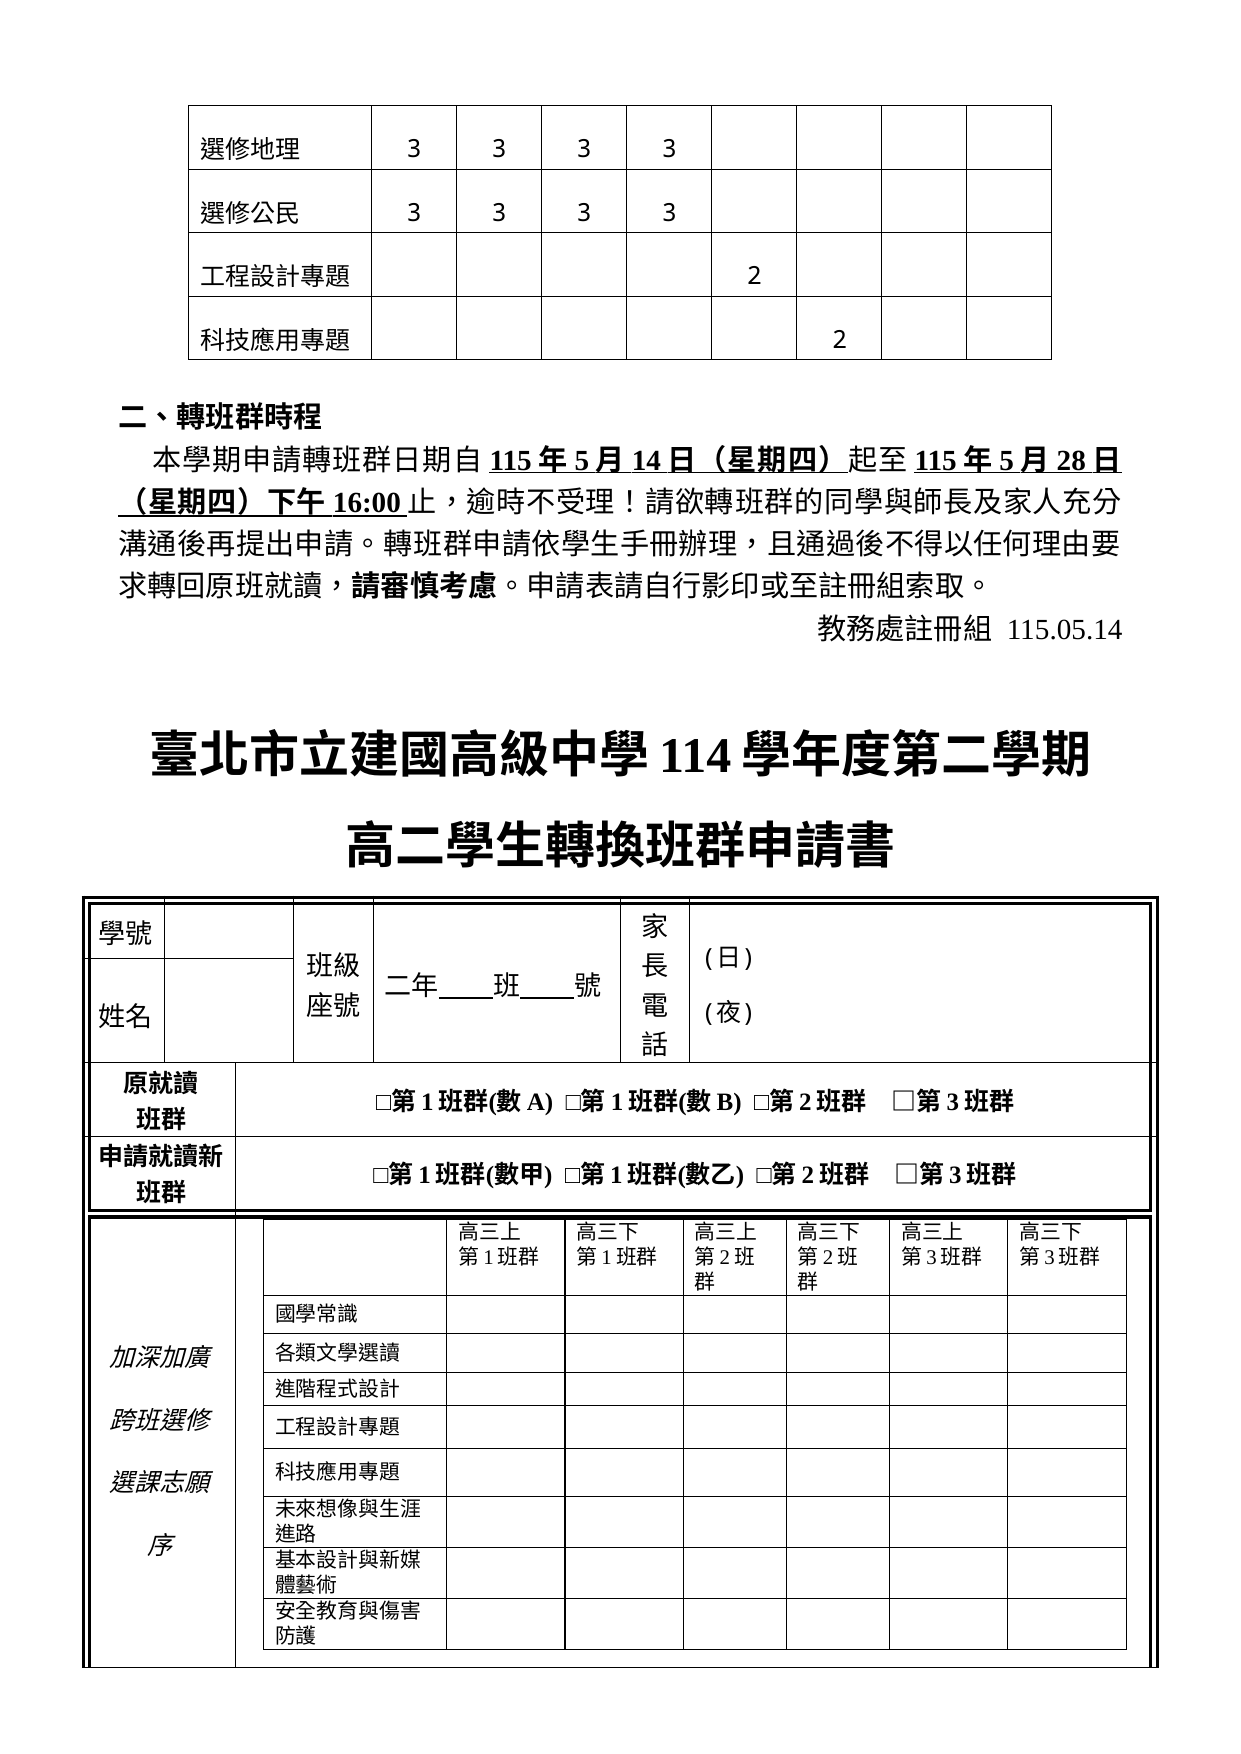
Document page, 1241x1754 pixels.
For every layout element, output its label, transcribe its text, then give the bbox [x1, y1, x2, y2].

text 教務處註冊組 115.05.14 [118, 605, 1122, 648]
table_cell [967, 233, 1051, 296]
table_cell 工程設計專題 [189, 233, 371, 296]
table_header [165, 905, 293, 958]
table_cell [684, 1406, 786, 1448]
table_cell [684, 1296, 786, 1333]
table_header 二年 班 號 [374, 905, 620, 1062]
table_cell [712, 170, 796, 232]
table_cell [882, 106, 966, 169]
table_cell [882, 297, 966, 359]
table_header 高三上 第3班群 [890, 1220, 1007, 1294]
table_cell 3 [542, 106, 626, 169]
table_cell 申請就讀新班群 [91, 1137, 235, 1209]
table_cell [566, 1548, 683, 1598]
table_cell [1008, 1296, 1126, 1333]
table_cell [787, 1296, 889, 1333]
table_cell 2 [797, 297, 881, 359]
table_cell [566, 1373, 683, 1405]
table_cell [1008, 1449, 1126, 1496]
table_cell [566, 1406, 683, 1448]
table_cell [1008, 1334, 1126, 1372]
table_cell [447, 1334, 564, 1372]
table_cell □第1班群(數甲) □第1班群(數乙) □第2班群 □第3班群 [236, 1137, 1149, 1209]
table_cell [627, 233, 711, 296]
table_cell [890, 1373, 1007, 1405]
table_cell 加深加廣跨班選修選課志願序 [86, 1209, 235, 1667]
table_cell [457, 297, 541, 359]
table_cell [797, 170, 881, 232]
table_header 學號 [86, 899, 164, 958]
table_cell 原就讀 班群 [91, 1063, 235, 1136]
table_cell [890, 1334, 1007, 1372]
table_cell [684, 1497, 786, 1547]
text 二、轉班群時程 [118, 394, 1122, 436]
table_cell [236, 1219, 1149, 1667]
table_cell [627, 297, 711, 359]
table_header 高三下 第3班群 [1008, 1220, 1126, 1294]
table_cell 2 [712, 233, 796, 296]
table_cell 國學常識 [264, 1296, 446, 1333]
table_cell [566, 1497, 683, 1547]
table_header 家長 電話 [621, 905, 689, 1062]
table_cell [797, 106, 881, 169]
table_header 班級座號 [294, 905, 373, 1062]
table_cell [372, 297, 456, 359]
table_cell [447, 1296, 564, 1333]
table_cell [787, 1373, 889, 1405]
table_cell [447, 1373, 564, 1405]
table_cell 基本設計與新媒體藝術 [264, 1548, 446, 1598]
table_cell [165, 959, 293, 1062]
table_cell [236, 1209, 1154, 1667]
table_cell [566, 1449, 683, 1496]
table_cell 選修地理 [189, 106, 371, 169]
table_cell [447, 1548, 564, 1598]
table_cell [890, 1548, 1007, 1598]
table_header 高三下 第1班群 [566, 1220, 683, 1294]
table_cell 3 [627, 106, 711, 169]
table_cell [890, 1406, 1007, 1448]
table_cell [712, 297, 796, 359]
table_cell 選修公民 [189, 170, 371, 232]
table_cell 3 [457, 106, 541, 169]
table_cell [447, 1599, 564, 1649]
table_cell [712, 106, 796, 169]
table_cell 3 [457, 170, 541, 232]
table_cell [1008, 1599, 1126, 1649]
table_cell [1008, 1497, 1126, 1547]
table_cell [542, 233, 626, 296]
table_cell 姓名 [91, 959, 164, 1062]
table_cell [890, 1449, 1007, 1496]
text 本學期申請轉班群日期自115年5月14日（星期四）起至115年5月28日（星期四）下午16:00止，逾時不受理！請欲轉班群的同學與師長及家人充分溝通後再提出申請。轉班群申請依學生手冊辦理，且通過後不得以任何理由要求轉回原班就讀，請審慎考慮。申請表請自行影印或至註冊組索取。 [118, 436, 1122, 605]
table_header 高三上第2班群 [684, 1220, 786, 1294]
table_cell [684, 1449, 786, 1496]
table_cell [890, 1599, 1007, 1649]
table_cell [890, 1497, 1007, 1547]
table_cell 3 [372, 106, 456, 169]
table_cell [787, 1548, 889, 1598]
table_cell [447, 1406, 564, 1448]
table_cell [967, 297, 1051, 359]
table_cell 科技應用專題 [189, 297, 371, 359]
table_cell [1008, 1373, 1126, 1405]
table_cell [566, 1296, 683, 1333]
table_header 高三下第2班群 [787, 1220, 889, 1294]
table_header [264, 1220, 446, 1294]
table_cell [684, 1548, 786, 1598]
table_cell 科技應用專題 [264, 1449, 446, 1496]
table_cell [457, 233, 541, 296]
table_cell [684, 1599, 786, 1649]
table_cell [787, 1406, 889, 1448]
table_cell [1008, 1406, 1126, 1448]
table_cell [566, 1334, 683, 1372]
text 高二學生轉換班群申請書 [118, 805, 1122, 877]
table_cell [882, 170, 966, 232]
table_cell [447, 1497, 564, 1547]
table_cell 工程設計專題 [264, 1406, 446, 1448]
table_cell [1008, 1548, 1126, 1598]
table_cell [967, 170, 1051, 232]
table_cell [566, 1599, 683, 1649]
table_cell [787, 1599, 889, 1649]
table_cell [787, 1334, 889, 1372]
table_cell 安全教育與傷害防護 [264, 1599, 446, 1649]
table_cell 3 [542, 170, 626, 232]
table_cell [684, 1373, 786, 1405]
table_cell [787, 1497, 889, 1547]
table_cell 3 [627, 170, 711, 232]
table_cell 各類文學選讀 [264, 1334, 446, 1372]
table_cell [447, 1449, 564, 1496]
table_cell □第1班群(數A) □第1班群(數B) □第2班群 □第3班群 [236, 1063, 1149, 1136]
table_cell [967, 106, 1051, 169]
table_cell [684, 1334, 786, 1372]
table_header 高三上 第1班群 [447, 1220, 564, 1294]
table_cell [797, 233, 881, 296]
table_header (日) (夜) [690, 899, 1154, 1062]
table_cell 未來想像與生涯進路 [264, 1497, 446, 1547]
text 臺北市立建國高級中學114學年度第二學期 [118, 715, 1122, 787]
table_cell [787, 1449, 889, 1496]
table_cell [542, 297, 626, 359]
table_cell 進階程式設計 [264, 1373, 446, 1405]
table_cell [890, 1296, 1007, 1333]
table_cell [882, 233, 966, 296]
table_cell [372, 233, 456, 296]
table_cell 3 [372, 170, 456, 232]
